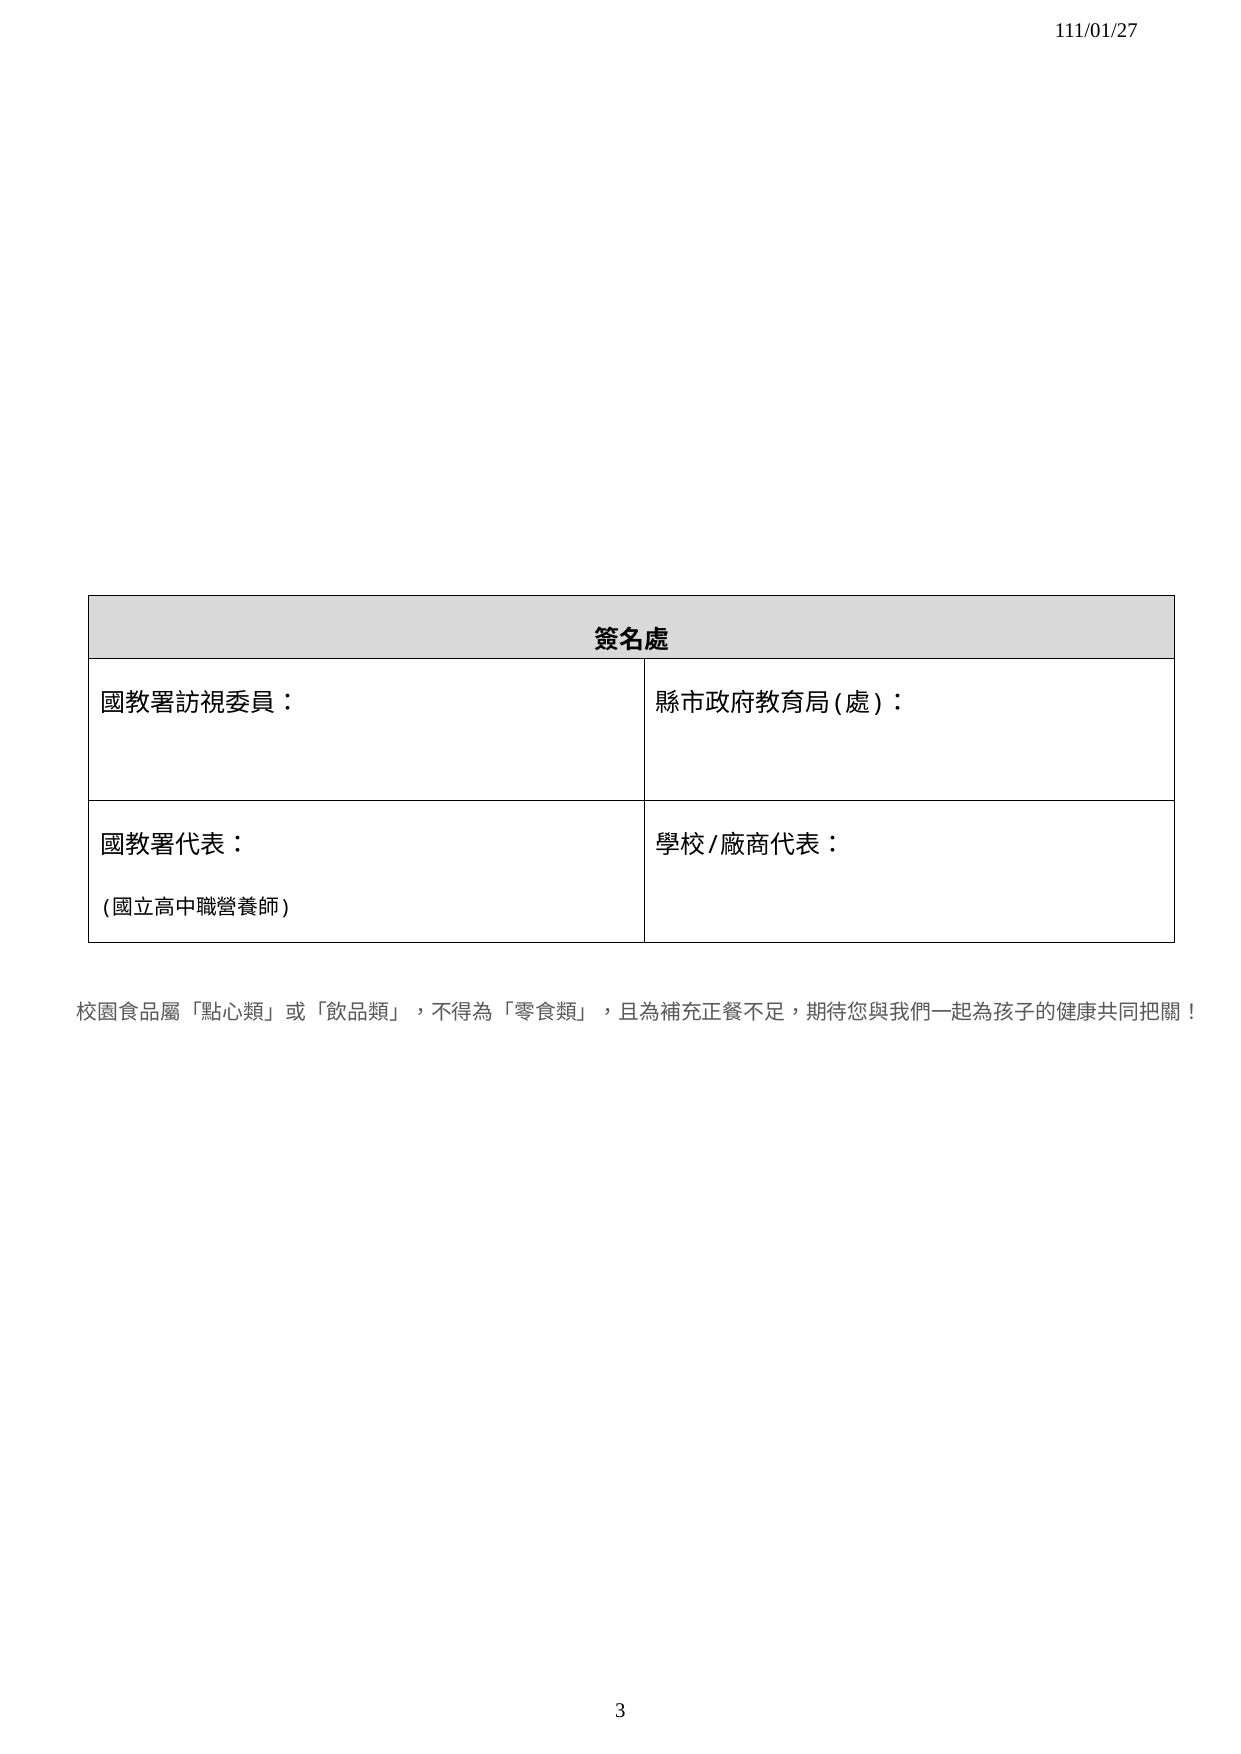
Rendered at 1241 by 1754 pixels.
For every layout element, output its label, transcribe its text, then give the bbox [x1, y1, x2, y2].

text 校園食品屬「點心類」或「飲品類」，不得為「零食類」，且為補充正餐不足，期待您與我們一起為孩子的健康共同把關！ [77, 995, 1188, 1025]
table_cell 國教署代表： (國立高中職營養師) [89, 801, 644, 942]
table_cell 縣市政府教育局(處)： [645, 659, 1174, 800]
table_cell 學校/廠商代表： [645, 801, 1174, 942]
table_cell 國教署訪視委員： [89, 659, 644, 800]
table_header 簽名處 [89, 596, 1174, 658]
